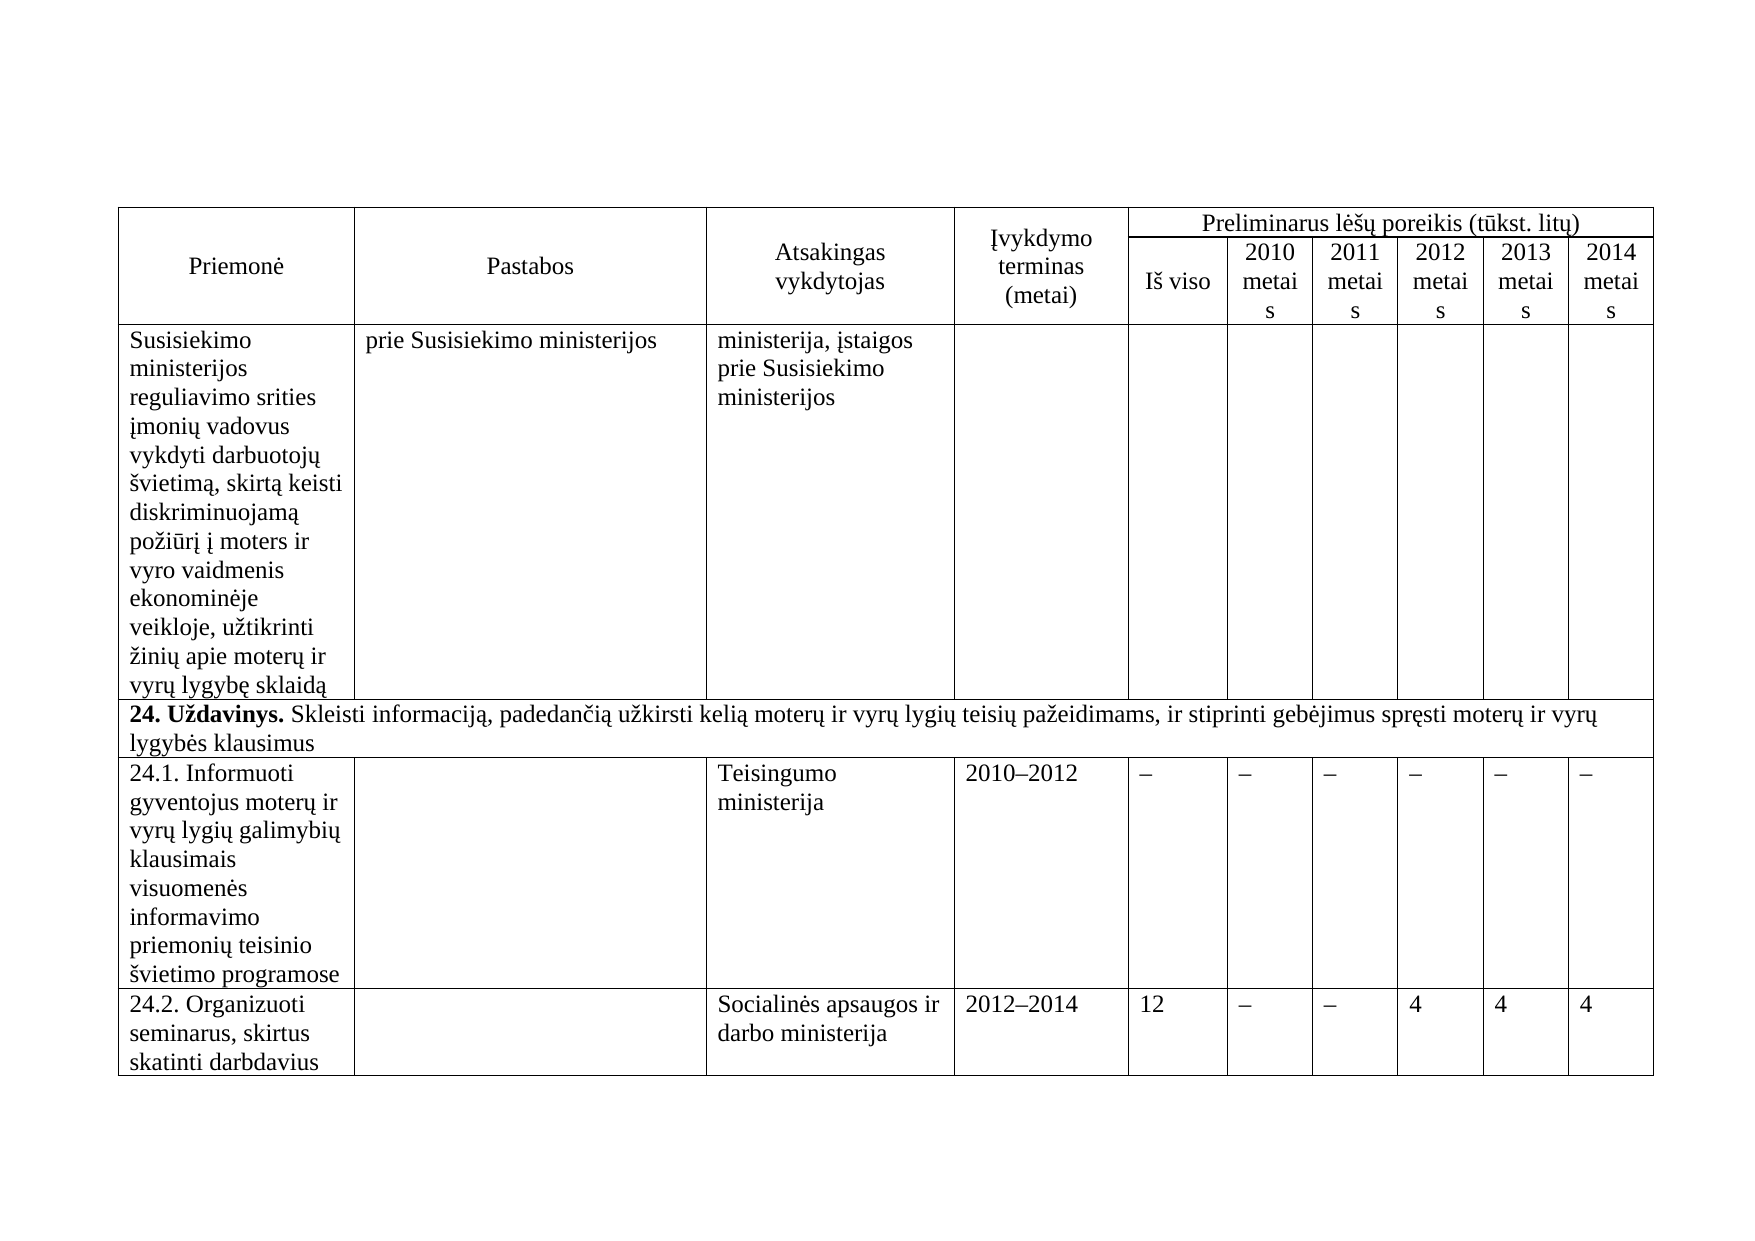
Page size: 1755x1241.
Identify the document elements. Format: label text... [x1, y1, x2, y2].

table_cell 2010–2012 [955, 758, 1128, 988]
table_cell 2014 metais [1569, 238, 1653, 324]
table_cell Susisiekimo ministerijos reguliavimo srities įmonių vadovus vykdyti darbuotojų švietimą, skirtą keisti diskriminuojamą požiūrį į moters ir vyro vaidmenis ekonominėje veikloje, užtikrinti žinių apie moterų ir vyrų lygybę sklaidą [119, 325, 354, 698]
table_cell 24.2. Organizuoti seminarus, skirtus skatinti darbdavius [119, 989, 354, 1075]
table_cell – [1484, 758, 1568, 988]
table_cell – [1313, 758, 1397, 988]
table_cell – [1228, 758, 1312, 988]
table_cell Socialinės apsaugos ir darbo ministerija [707, 989, 954, 1075]
table_cell 2010 metais [1228, 238, 1312, 324]
table_cell 4 [1398, 989, 1483, 1075]
table_cell Iš viso [1129, 238, 1227, 324]
table_cell – [1313, 989, 1397, 1075]
table_cell 12 [1129, 989, 1227, 1075]
table_cell 4 [1569, 989, 1653, 1075]
table_cell [1398, 325, 1483, 698]
table_header Įvykdymo terminas (metai) [955, 208, 1128, 324]
table_cell [1484, 325, 1568, 698]
table_cell 2013 metais [1484, 238, 1568, 324]
table_cell prie Susisiekimo ministerijos [355, 325, 706, 698]
table_header Preliminarus lėšų poreikis (tūkst. litų) [1129, 208, 1653, 236]
table_cell [1228, 325, 1312, 698]
table_cell Teisingumo ministerija [707, 758, 954, 988]
table_cell 24. Uždavinys. Skleisti informaciją, padedančią užkirsti kelią moterų ir vyrų lygių teisių pažeidimams, ir stiprinti gebėjimus spręsti moterų ir vyrų lygybės klausimus [119, 700, 1653, 757]
table_cell – [1569, 758, 1653, 988]
table_header Atsakingas vykdytojas [707, 208, 954, 324]
table_cell – [1129, 758, 1227, 988]
table_cell 24.1. Informuoti gyventojus moterų ir vyrų lygių galimybių klausimais visuomenės informavimo priemonių teisinio švietimo programose [119, 758, 354, 988]
table_cell [1569, 325, 1653, 698]
table_cell [1129, 325, 1227, 698]
table_header Pastabos [355, 208, 706, 324]
table_cell ministerija, įstaigos prie Susisiekimo ministerijos [707, 325, 954, 698]
table_cell [1313, 325, 1397, 698]
table_cell [355, 758, 706, 988]
table_cell – [1228, 989, 1312, 1075]
table_cell [355, 989, 706, 1075]
table_cell 2012–2014 [955, 989, 1128, 1075]
table_cell – [1398, 758, 1483, 988]
table_cell 2012 metais [1398, 238, 1483, 324]
table_cell 4 [1484, 989, 1568, 1075]
table_cell [955, 325, 1128, 698]
table_cell 2011 metais [1313, 238, 1397, 324]
table_header Priemonė [119, 208, 354, 324]
